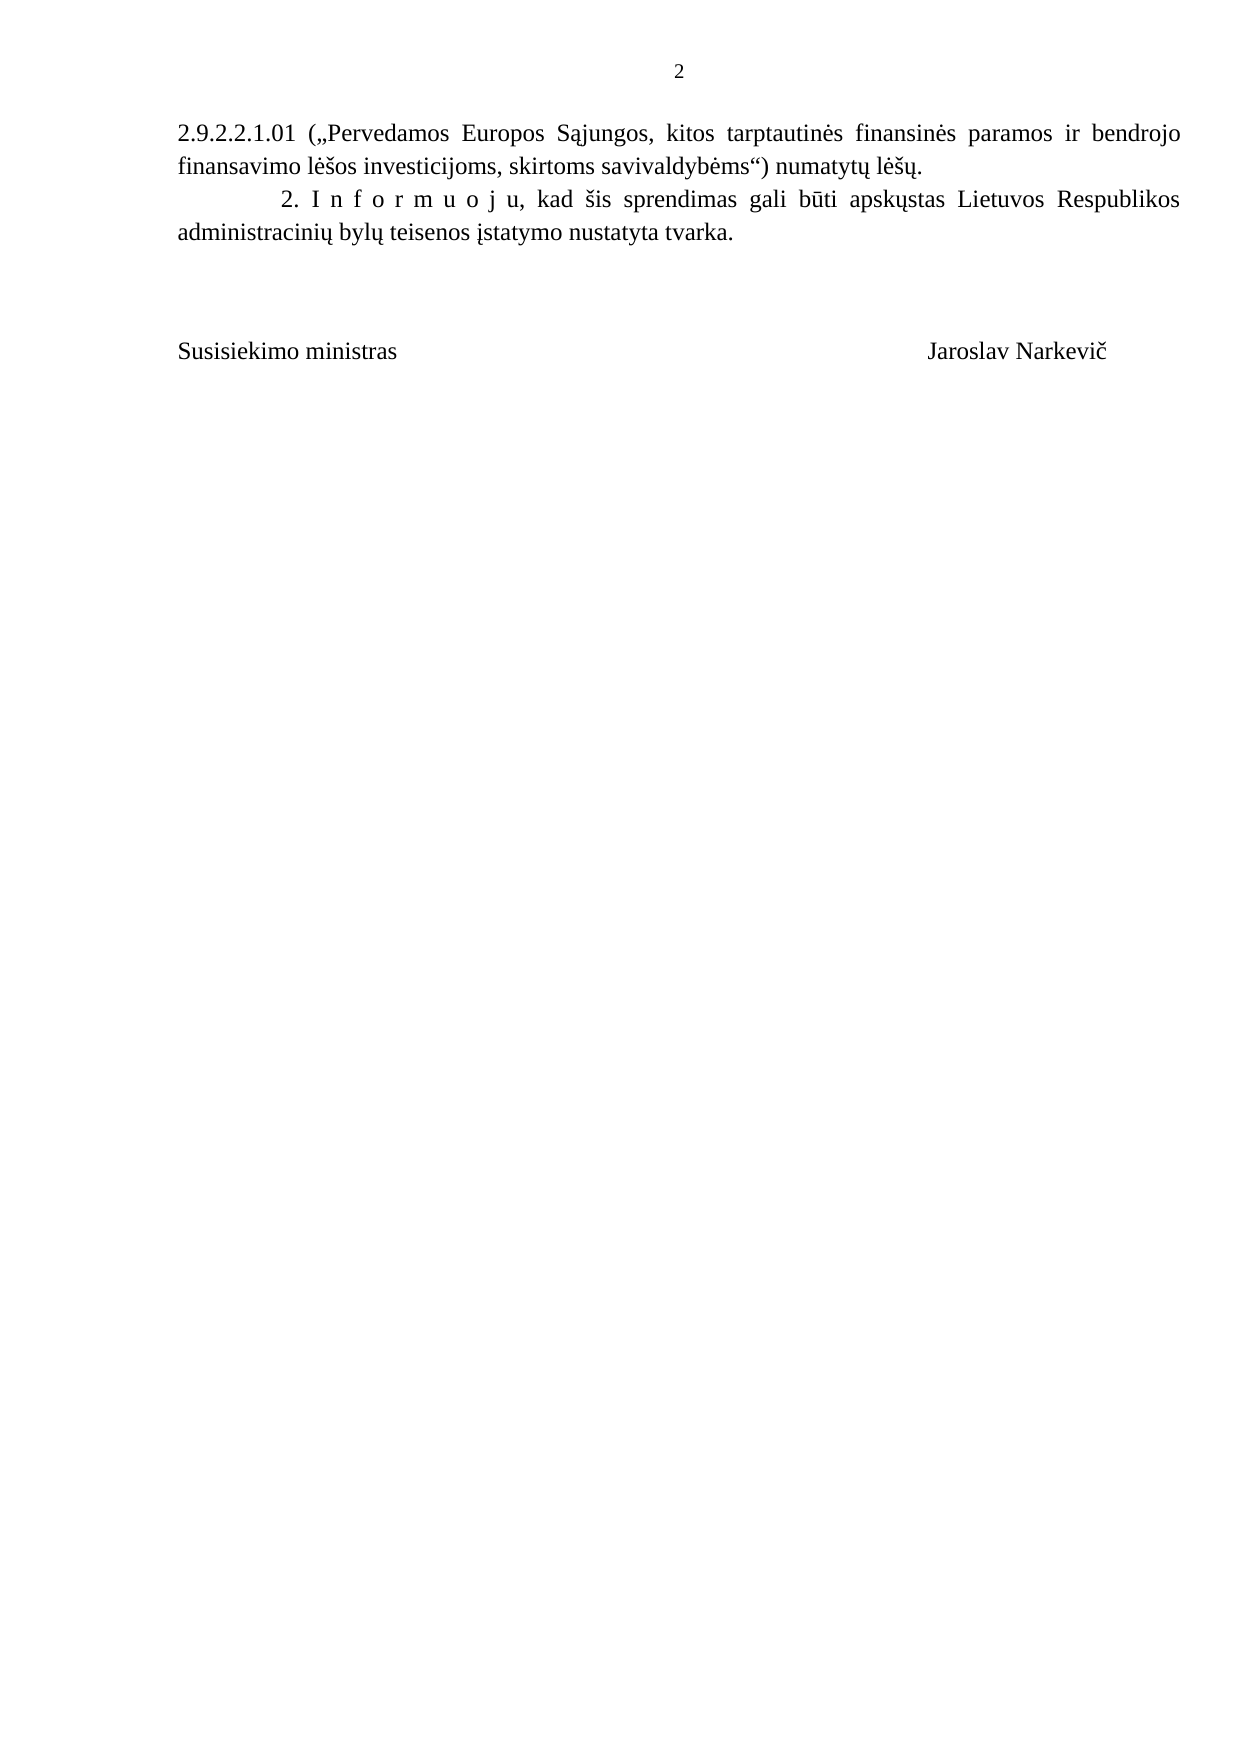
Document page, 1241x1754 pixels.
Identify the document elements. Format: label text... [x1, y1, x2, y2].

text 2.9.2.2.1.01 („Pervedamos Europos Sąjungos, kitos tarptautinės finansinės paramos ir bendrojo finansavimo lėšos investicijoms, skirtoms savivaldybėms“) numatytų lėšų. [177, 118, 1181, 180]
text Susisiekimo ministras Jaroslav Narkevič [177, 336, 1181, 365]
text 2. Informuoju, kad šis sprendimas gali būti apskųstas Lietuvos Respublikos administracinių bylų teisenos įstatymo nustatyta tvarka. [177, 184, 1181, 246]
